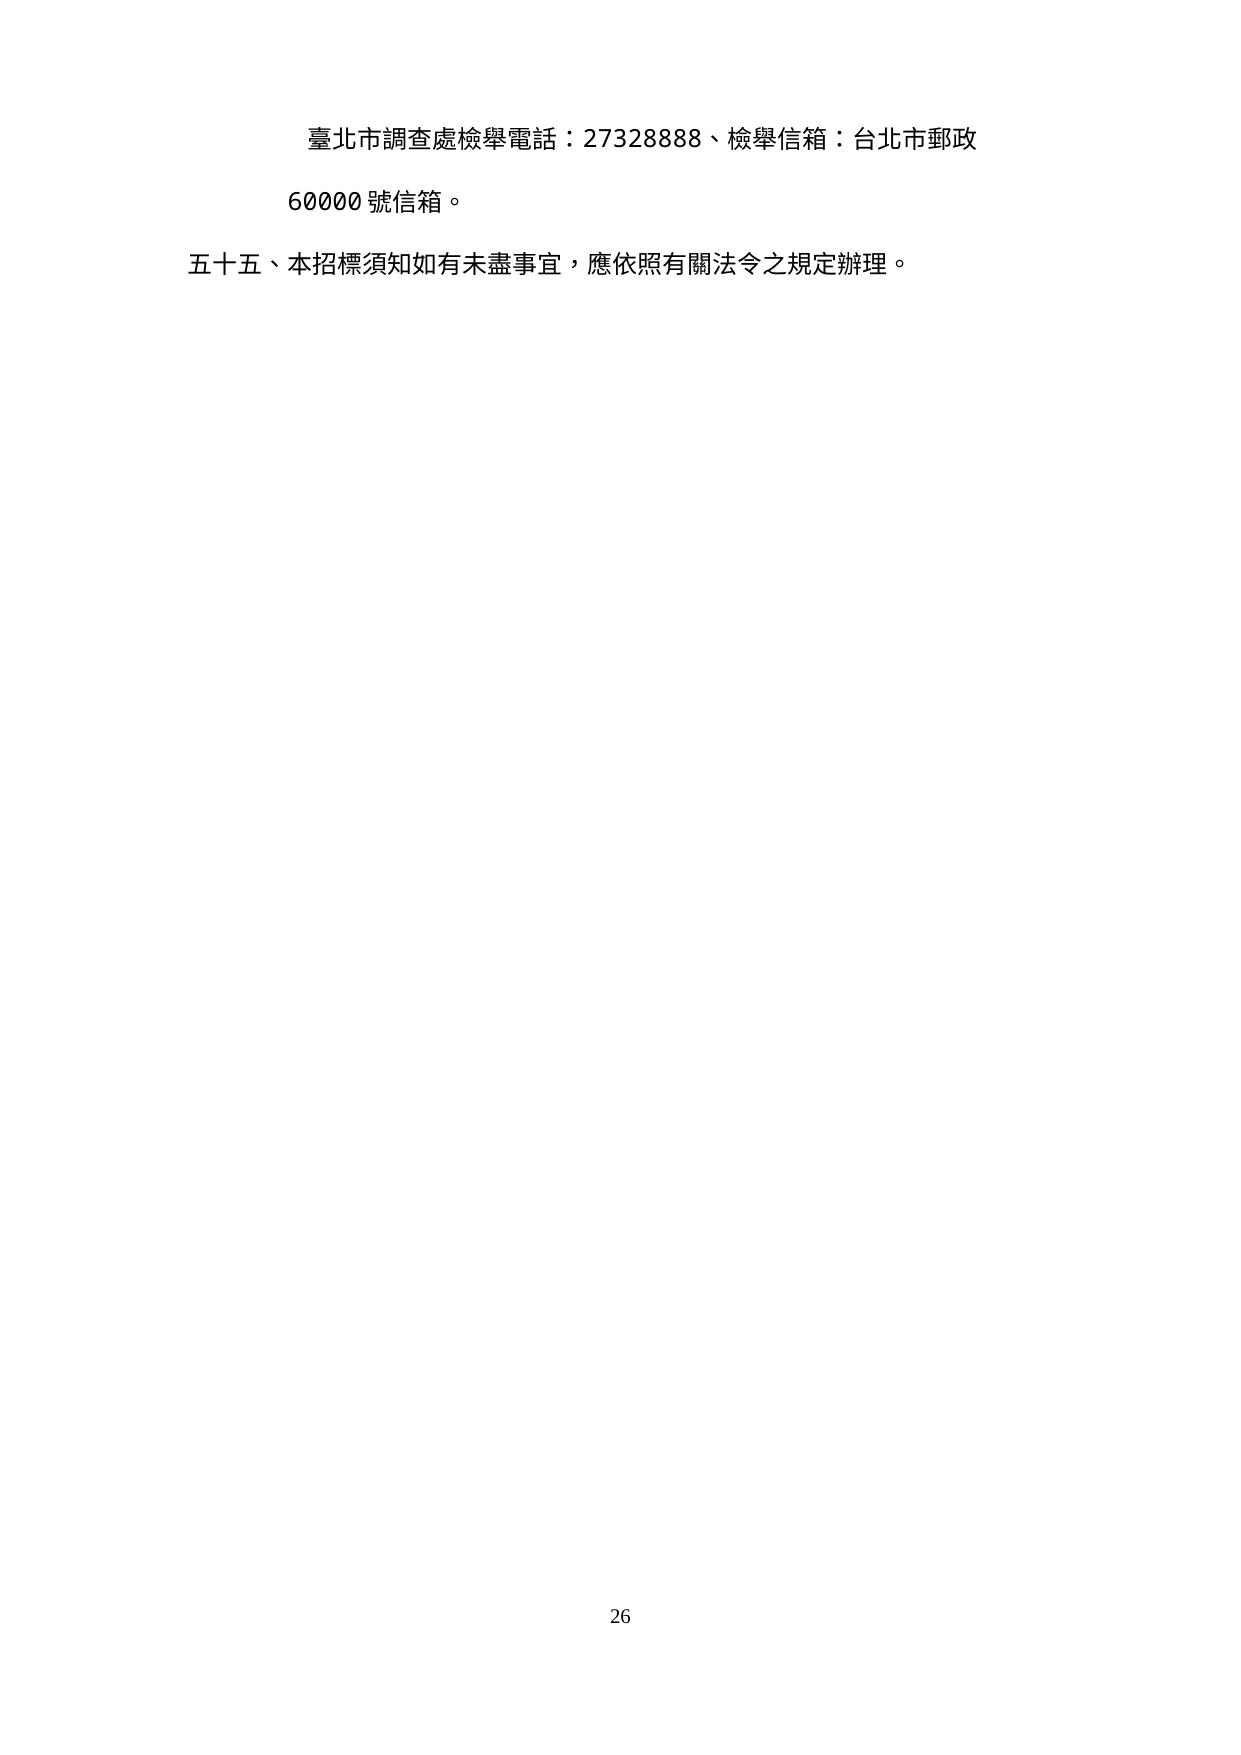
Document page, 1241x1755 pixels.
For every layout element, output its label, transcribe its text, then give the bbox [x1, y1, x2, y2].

text 臺北市調查處檢舉電話：27328888、檢舉信箱：台北市郵政60000號信箱。 [187, 96, 1053, 221]
text 五十五、本招標須知如有未盡事宜，應依照有關法令之規定辦理。 [187, 221, 1053, 284]
